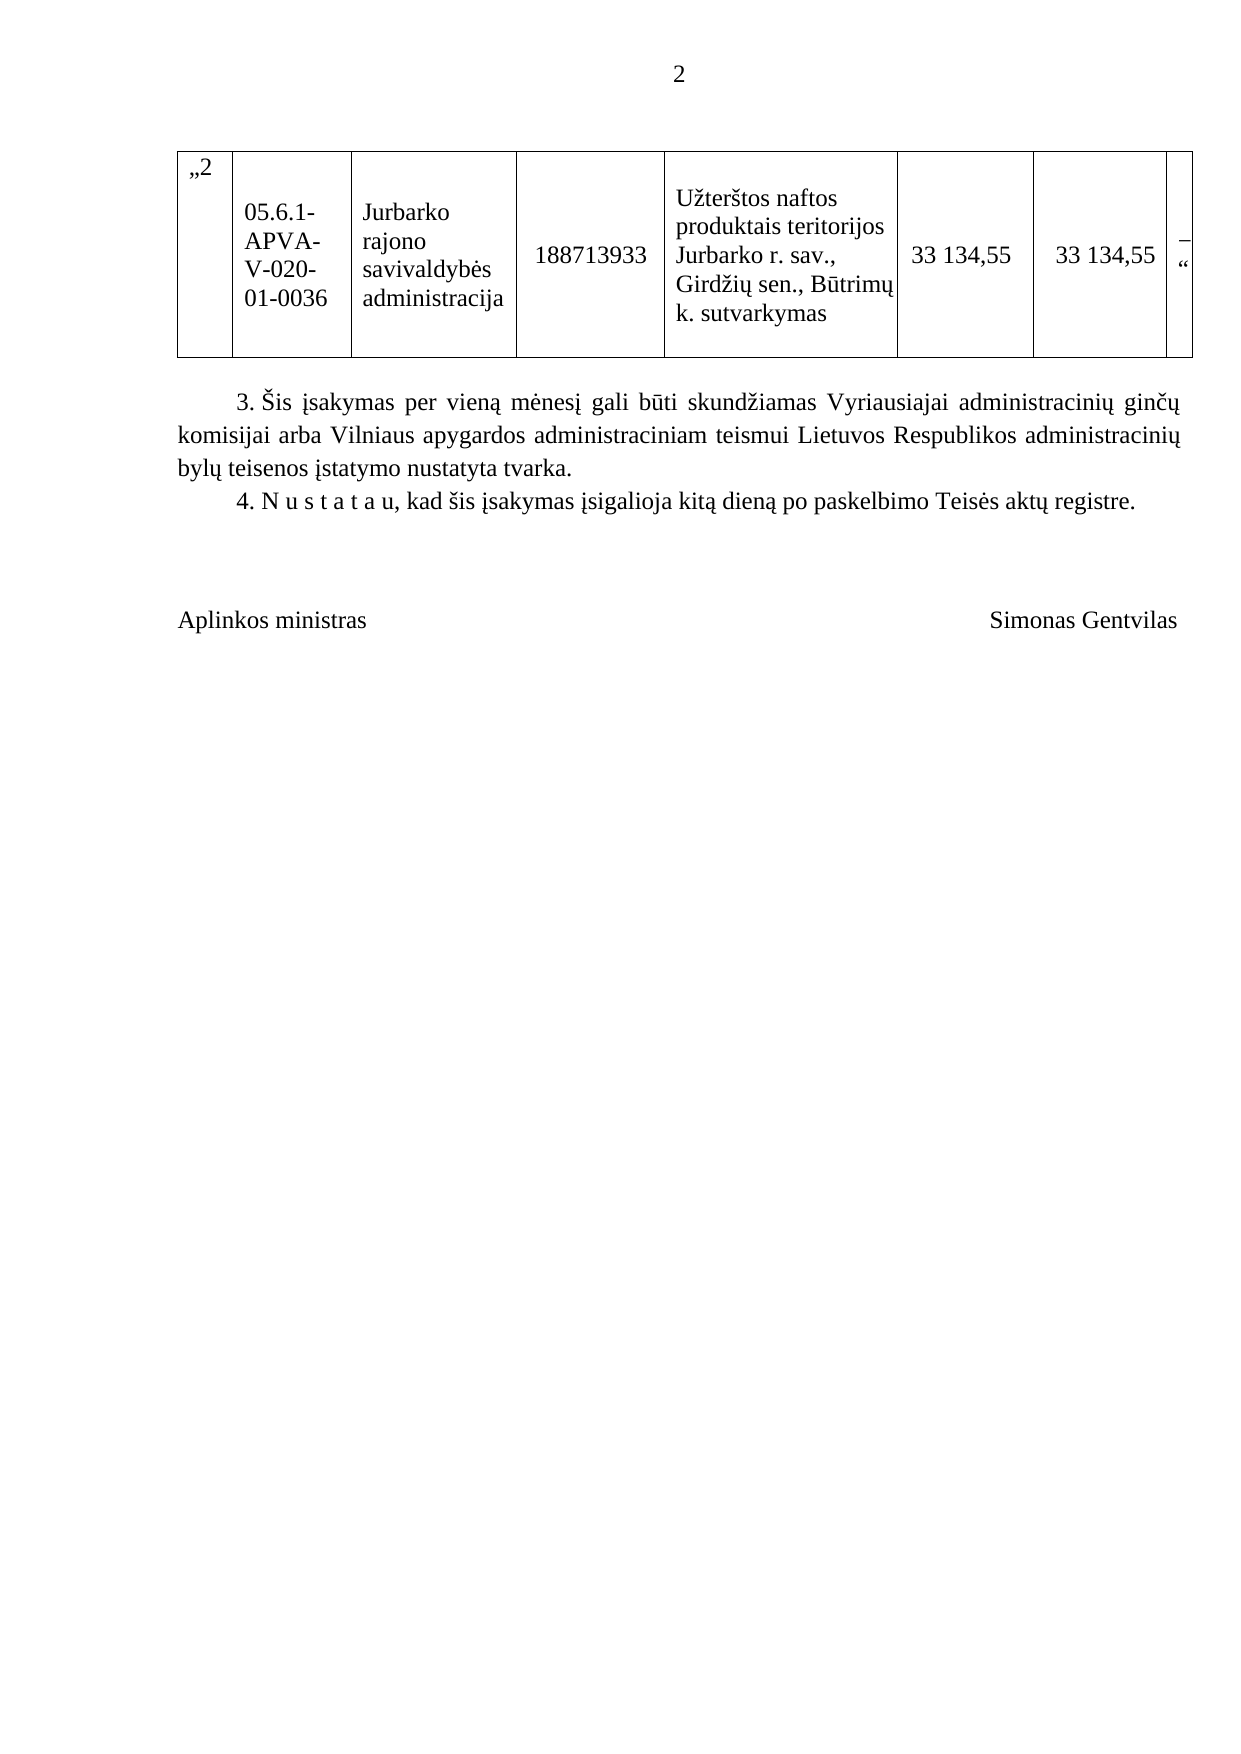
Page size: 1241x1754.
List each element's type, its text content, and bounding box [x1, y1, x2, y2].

table_header 33 134,55 [1034, 152, 1166, 357]
table_header „2 [178, 152, 232, 357]
table_header 188713933 [517, 152, 664, 357]
table_header 33 134,55 [898, 152, 1033, 357]
text Aplinkos ministras Simonas Gentvilas [177, 605, 1181, 634]
table_header −“ [1167, 152, 1192, 357]
text 4. Nustatau, kad šis įsakymas įsigalioja kitą dieną po paskelbimo Teisės aktų registre. [177, 486, 1181, 514]
table_header Jurbarko rajono savivaldybės administracija [352, 152, 516, 357]
table_header 05.6.1-APVA-V-020-01-0036 [233, 152, 351, 357]
text 3. Šis įsakymas per vieną mėnesį gali būti skundžiamas Vyriausiajai administracinių ginčų komisijai arba Vilniaus apygardos administraciniam teismui Lietuvos Respublikos administracinių bylų teisenos įstatymo nustatyta tvarka. [177, 387, 1181, 481]
table_header Užterštos naftos produktais teritorijos Jurbarko r. sav., Girdžių sen., Būtrimų k. sutvarkymas [665, 152, 897, 357]
